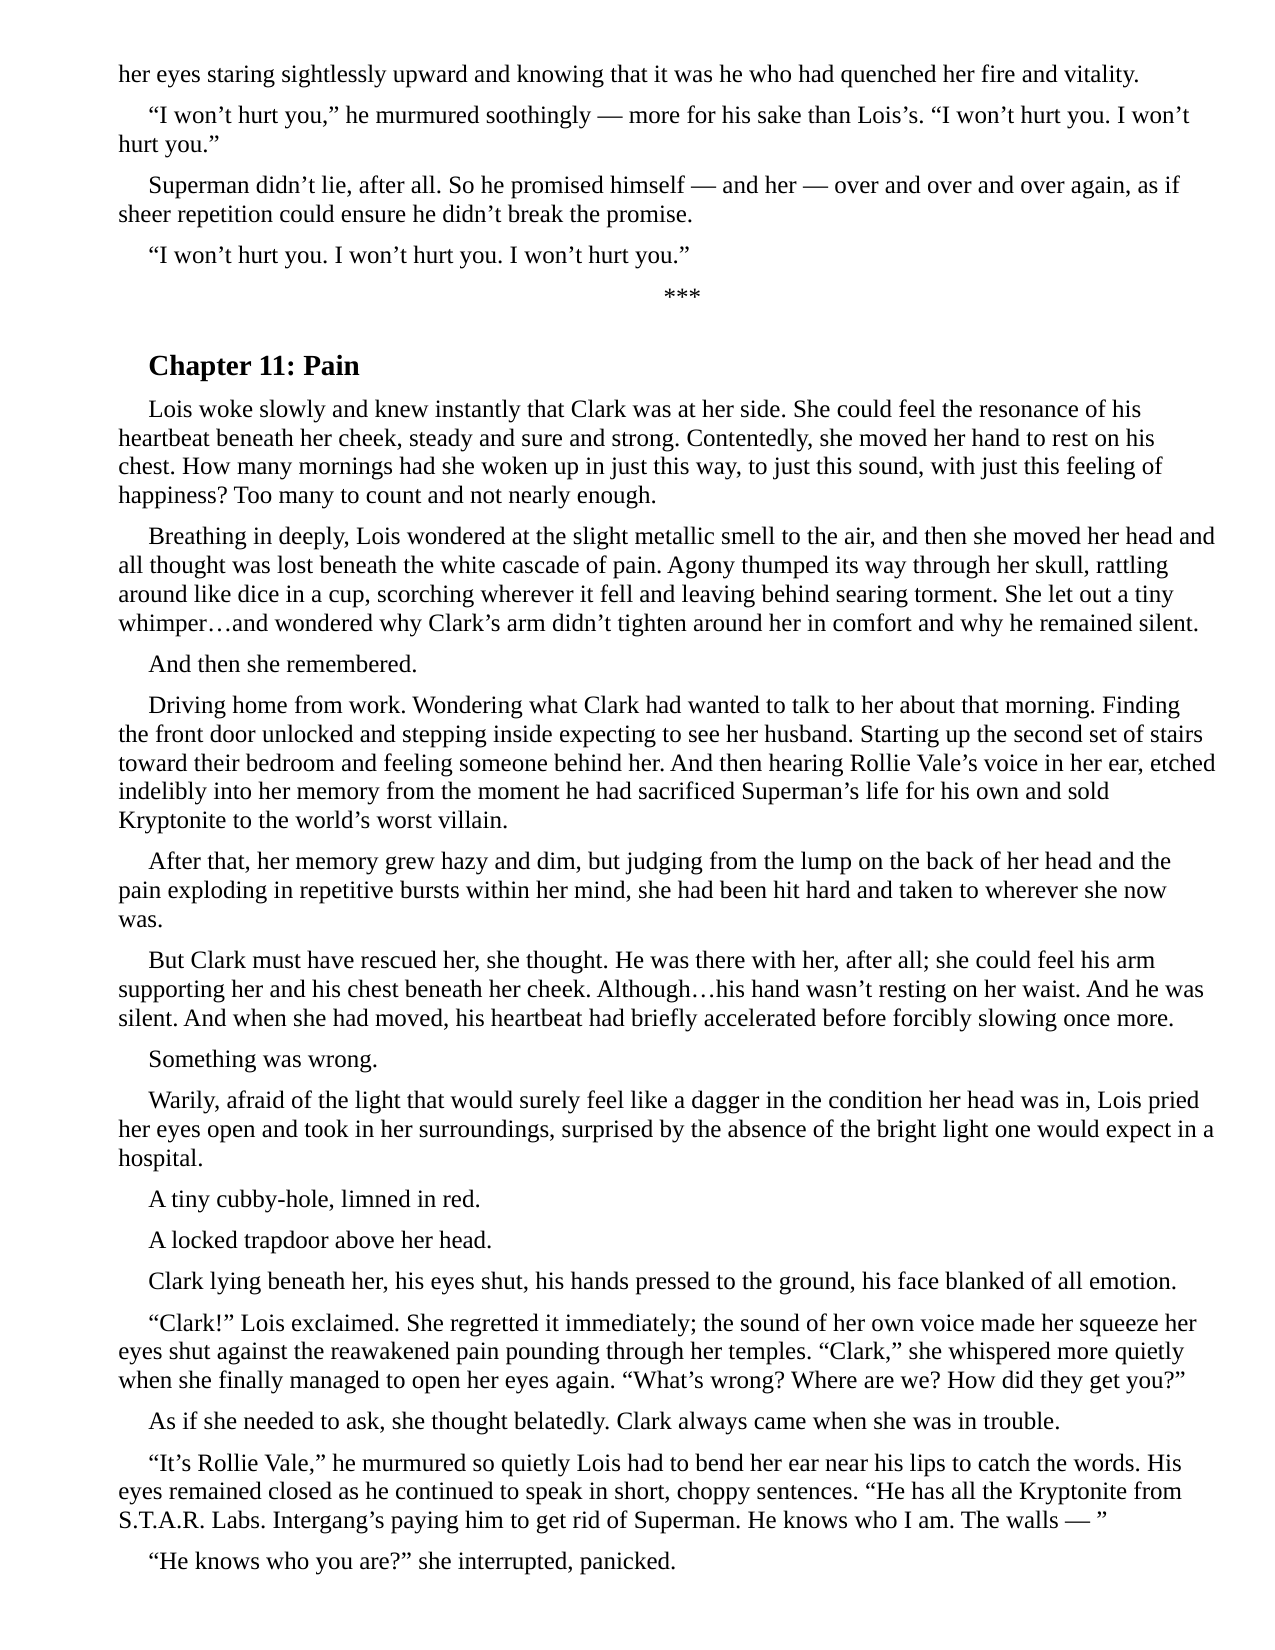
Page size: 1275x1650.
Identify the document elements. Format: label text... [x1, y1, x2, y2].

text Breathing in deeply, Lois wondered at the slight metallic smell to the air, and then she moved her head and all thought was lost beneath the white cascade of pain. Agony thumped its way through her skull, rattling around like dice in a cup, scorching wherever it fell and leaving behind searing torment. She let out a tiny whimper…and wondered why Clark’s arm didn’t tighten around her in comfort and why he remained silent. [118, 521, 1216, 636]
text “He knows who you are?” she interrupted, panicked. [118, 1546, 1216, 1575]
text But Clark must have rescued her, she thought. He was there with her, after all; she could feel his arm supporting her and his chest beneath her cheek. Although…his hand wasn’t resting on her waist. And he was silent. And when she had moved, his heartbeat had briefly accelerated before forcibly slowing once more. [118, 945, 1216, 1031]
text *** [118, 282, 1216, 310]
text her eyes staring sightlessly upward and knowing that it was he who had quenched her fire and vitality. [118, 59, 1216, 88]
text “I won’t hurt you,” he murmured soothingly — more for his sake than Lois’s. “I won’t hurt you. I won’t hurt you.” [118, 100, 1216, 158]
text Lois woke slowly and knew instantly that Clark was at her side. She could feel the resonance of his heartbeat beneath her cheek, steady and sure and strong. Contentedly, she moved her hand to rest on his chest. How many mornings had she woken up in just this way, to just this sound, with just this feeling of happiness? Too many to count and not nearly enough. [118, 394, 1216, 509]
text As if she needed to ask, she thought belatedly. Clark always came when she was in trouble. [118, 1406, 1216, 1435]
text “I won’t hurt you. I won’t hurt you. I won’t hurt you.” [118, 240, 1216, 269]
text After that, her memory grew hazy and dim, but judging from the lump on the back of her head and the pain exploding in repetitive bursts within her mind, she had been hit hard and taken to wherever she now was. [118, 846, 1216, 933]
text Driving home from work. Wondering what Clark had wanted to talk to her about that morning. Finding the front door unlocked and stepping inside expecting to see her husband. Starting up the second set of stairs toward their bedroom and feeling someone behind her. And then hearing Rollie Vale’s voice in her ear, etched indelibly into her memory from the moment he had sacrificed Superman’s life for his own and sold Kryptonite to the world’s worst villain. [118, 690, 1216, 834]
text Something was wrong. [118, 1044, 1216, 1073]
text A locked trapdoor above her head. [118, 1225, 1216, 1254]
text Superman didn’t lie, after all. So he promised himself — and her — over and over and over again, as if sheer repetition could ensure he didn’t break the promise. [118, 170, 1216, 228]
subtitle Chapter 11: Pain [118, 348, 1216, 381]
text “Clark!” Lois exclaimed. She regretted it immediately; the sound of her own voice made her squeeze her eyes shut against the reawakened pain pounding through her temples. “Clark,” she whispered more quietly when she finally managed to open her eyes again. “What’s wrong? Where are we? How did they get you?” [118, 1308, 1216, 1394]
text Clark lying beneath her, his eyes shut, his hands pressed to the ground, his face blanked of all emotion. [118, 1266, 1216, 1295]
text “It’s Rollie Vale,” he murmured so quietly Lois had to bend her ear near his lips to catch the words. His eyes remained closed as he continued to speak in short, choppy sentences. “He has all the Kryptonite from S.T.A.R. Labs. Intergang’s paying him to get rid of Superman. He knows who I am. The walls — ” [118, 1448, 1216, 1534]
text A tiny cubby-hole, limned in red. [118, 1184, 1216, 1213]
text And then she remembered. [118, 649, 1216, 678]
text Warily, afraid of the light that would surely feel like a dagger in the condition her head was in, Lois pried her eyes open and took in her surroundings, surprised by the absence of the bright light one would expect in a hospital. [118, 1085, 1216, 1171]
